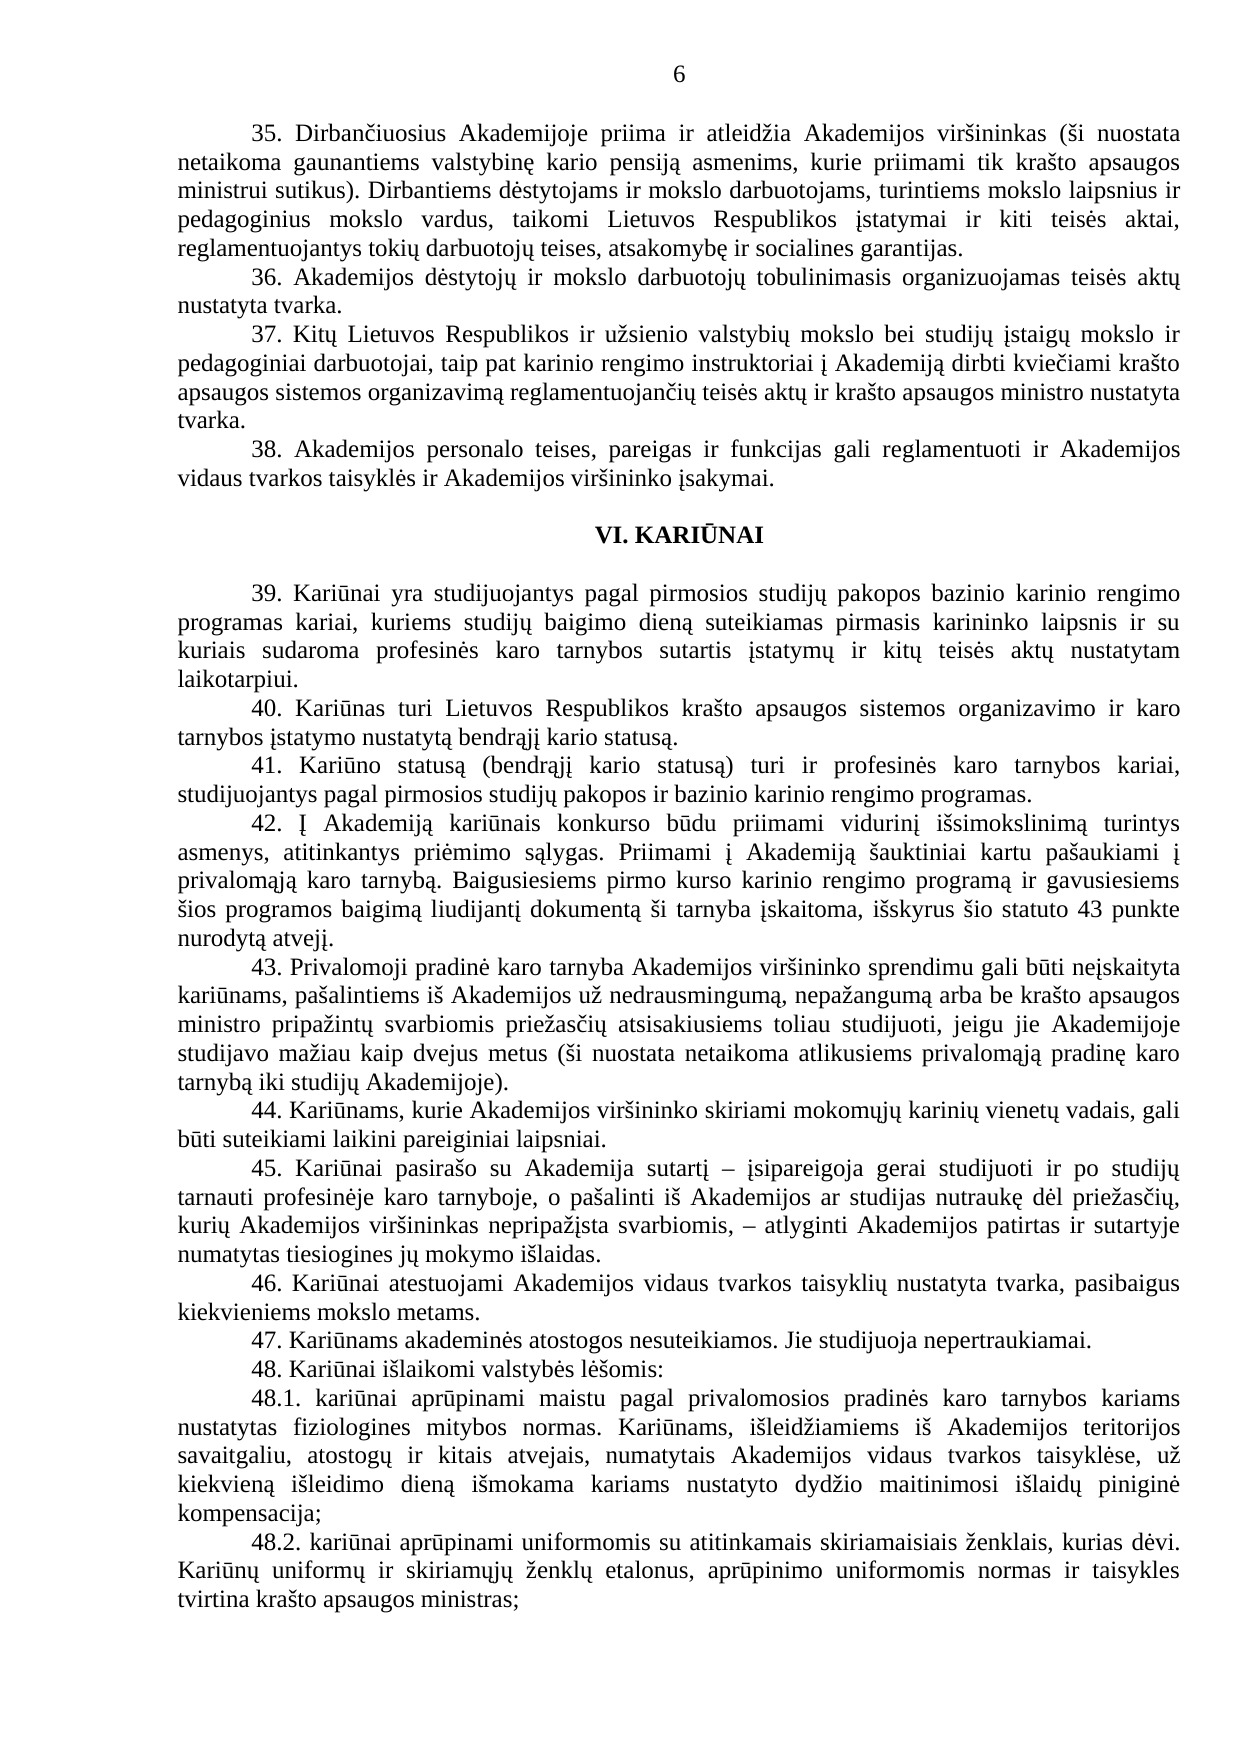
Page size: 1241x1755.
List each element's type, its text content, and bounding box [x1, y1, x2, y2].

text 43. Privalomoji pradinė karo tarnyba Akademijos viršininko sprendimu gali būti neįskaityta kariūnams, pašalintiems iš Akademijos už nedrausmingumą, nepažangumą arba be krašto apsaugos ministro pripažintų svarbiomis priežasčių atsisakiusiems toliau studijuoti, jeigu jie Akademijoje studijavo mažiau kaip dvejus metus (ši nuostata netaikoma atlikusiems privalomąją pradinę karo tarnybą iki studijų Akademijoje). [177, 952, 1181, 1096]
text 48.2. kariūnai aprūpinami uniformomis su atitinkamais skiriamaisiais ženklais, kurias dėvi. Kariūnų uniformų ir skiriamųjų ženklų etalonus, aprūpinimo uniformomis normas ir taisykles tvirtina krašto apsaugos ministras; [177, 1527, 1181, 1613]
text 48.1. kariūnai aprūpinami maistu pagal privalomosios pradinės karo tarnybos kariams nustatytas fiziologines mitybos normas. Kariūnams, išleidžiamiems iš Akademijos teritorijos savaitgaliu, atostogų ir kitais atvejais, numatytais Akademijos vidaus tvarkos taisyklėse, už kiekvieną išleidimo dieną išmokama kariams nustatyto dydžio maitinimosi išlaidų piniginė kompensacija; [177, 1383, 1181, 1527]
text 44. Kariūnams, kurie Akademijos viršininko skiriami mokomųjų karinių vienetų vadais, gali būti suteikiami laikini pareiginiai laipsniai. [177, 1096, 1181, 1153]
text 35. Dirbančiuosius Akademijoje priima ir atleidžia Akademijos viršininkas (ši nuostata netaikoma gaunantiems valstybinę kario pensiją asmenims, kurie priimami tik krašto apsaugos ministrui sutikus). Dirbantiems dėstytojams ir mokslo darbuotojams, turintiems mokslo laipsnius ir pedagoginius mokslo vardus, taikomi Lietuvos Respublikos įstatymai ir kiti teisės aktai, reglamentuojantys tokių darbuotojų teises, atsakomybę ir socialines garantijas. [177, 118, 1181, 262]
text 48. Kariūnai išlaikomi valstybės lėšomis: [177, 1354, 1181, 1383]
text 37. Kitų Lietuvos Respublikos ir užsienio valstybių mokslo bei studijų įstaigų mokslo ir pedagoginiai darbuotojai, taip pat karinio rengimo instruktoriai į Akademiją dirbti kviečiami krašto apsaugos sistemos organizavimą reglamentuojančių teisės aktų ir krašto apsaugos ministro nustatyta tvarka. [177, 319, 1181, 434]
text 39. Kariūnai yra studijuojantys pagal pirmosios studijų pakopos bazinio karinio rengimo programas kariai, kuriems studijų baigimo dieną suteikiamas pirmasis karininko laipsnis ir su kuriais sudaroma profesinės karo tarnybos sutartis įstatymų ir kitų teisės aktų nustatytam laikotarpiui. [177, 578, 1181, 693]
text 40. Kariūnas turi Lietuvos Respublikos krašto apsaugos sistemos organizavimo ir karo tarnybos įstatymo nustatytą bendrąjį kario statusą. [177, 693, 1181, 751]
text 46. Kariūnai atestuojami Akademijos vidaus tvarkos taisyklių nustatyta tvarka, pasibaigus kiekvieniems mokslo metams. [177, 1268, 1181, 1326]
text 38. Akademijos personalo teises, pareigas ir funkcijas gali reglamentuoti ir Akademijos vidaus tvarkos taisyklės ir Akademijos viršininko įsakymai. [177, 434, 1181, 492]
text VI. KARIŪNAI [177, 521, 1181, 549]
text 45. Kariūnai pasirašo su Akademija sutartį – įsipareigoja gerai studijuoti ir po studijų tarnauti profesinėje karo tarnyboje, o pašalinti iš Akademijos ar studijas nutraukę dėl priežasčių, kurių Akademijos viršininkas nepripažįsta svarbiomis, – atlyginti Akademijos patirtas ir sutartyje numatytas tiesiogines jų mokymo išlaidas. [177, 1153, 1181, 1268]
text 41. Kariūno statusą (bendrąjį kario statusą) turi ir profesinės karo tarnybos kariai, studijuojantys pagal pirmosios studijų pakopos ir bazinio karinio rengimo programas. [177, 751, 1181, 808]
text 47. Kariūnams akademinės atostogos nesuteikiamos. Jie studijuoja nepertraukiamai. [177, 1326, 1181, 1354]
text 36. Akademijos dėstytojų ir mokslo darbuotojų tobulinimasis organizuojamas teisės aktų nustatyta tvarka. [177, 262, 1181, 319]
text 42. Į Akademiją kariūnais konkurso būdu priimami vidurinį išsimokslinimą turintys asmenys, atitinkantys priėmimo sąlygas. Priimami į Akademiją šauktiniai kartu pašaukiami į privalomąją karo tarnybą. Baigusiesiems pirmo kurso karinio rengimo programą ir gavusiesiems šios programos baigimą liudijantį dokumentą ši tarnyba įskaitoma, išskyrus šio statuto 43 punkte nurodytą atvejį. [177, 808, 1181, 952]
